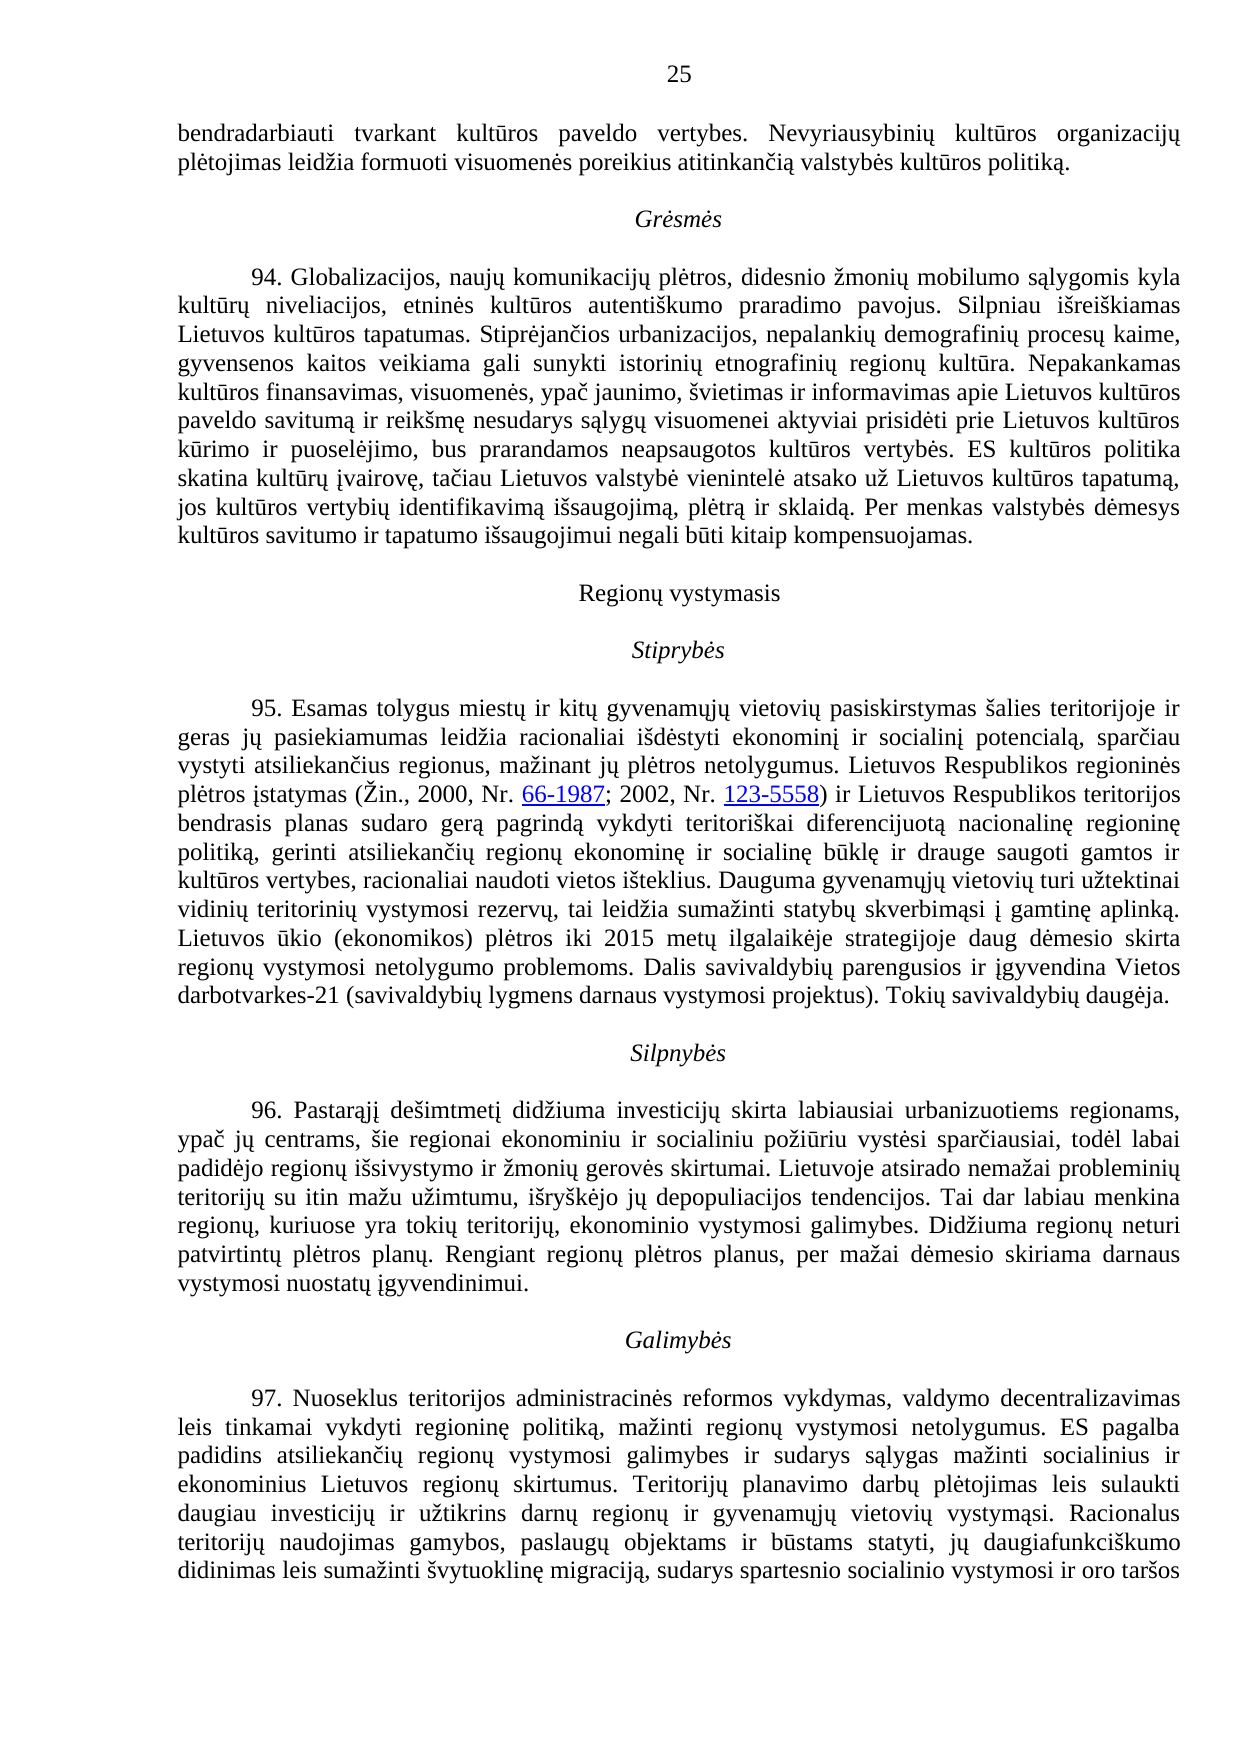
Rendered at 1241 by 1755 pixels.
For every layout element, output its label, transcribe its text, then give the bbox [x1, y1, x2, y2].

text Grėsmės [177, 204, 1181, 233]
text Stiprybės [177, 636, 1181, 664]
text Regionų vystymasis [177, 578, 1181, 607]
text bendradarbiauti tvarkant kultūros paveldo vertybes. Nevyriausybinių kultūros organizacijų plėtojimas leidžia formuoti visuomenės poreikius atitinkančią valstybės kultūros politiką. [177, 118, 1181, 176]
text 95. Esamas tolygus miestų ir kitų gyvenamųjų vietovių pasiskirstymas šalies teritorijoje ir geras jų pasiekiamumas leidžia racionaliai išdėstyti ekonominį ir socialinį potencialą, sparčiau vystyti atsiliekančius regionus, mažinant jų plėtros netolygumus. Lietuvos Respublikos regioninės plėtros įstatymas (Žin., 2000, Nr. 66-1987; 2002, Nr. 123-5558) ir Lietuvos Respublikos teritorijos bendrasis planas sudaro gerą pagrindą vykdyti teritoriškai diferencijuotą nacionalinę regioninę politiką, gerinti atsiliekančių regionų ekonominę ir socialinę būklę ir drauge saugoti gamtos ir kultūros vertybes, racionaliai naudoti vietos išteklius. Dauguma gyvenamųjų vietovių turi užtektinai vidinių teritorinių vystymosi rezervų, tai leidžia sumažinti statybų skverbimąsi į gamtinę aplinką. Lietuvos ūkio (ekonomikos) plėtros iki 2015 metų ilgalaikėje strategijoje daug dėmesio skirta regionų vystymosi netolygumo problemoms. Dalis savivaldybių parengusios ir įgyvendina Vietos darbotvarkes-21 (savivaldybių lygmens darnaus vystymosi projektus). Tokių savivaldybių daugėja. [177, 693, 1181, 1009]
text Silpnybės [177, 1038, 1181, 1067]
text 96. Pastarąjį dešimtmetį didžiuma investicijų skirta labiausiai urbanizuotiems regionams, ypač jų centrams, šie regionai ekonominiu ir socialiniu požiūriu vystėsi sparčiausiai, todėl labai padidėjo regionų išsivystymo ir žmonių gerovės skirtumai. Lietuvoje atsirado nemažai probleminių teritorijų su itin mažu užimtumu, išryškėjo jų depopuliacijos tendencijos. Tai dar labiau menkina regionų, kuriuose yra tokių teritorijų, ekonominio vystymosi galimybes. Didžiuma regionų neturi patvirtintų plėtros planų. Rengiant regionų plėtros planus, per mažai dėmesio skiriama darnaus vystymosi nuostatų įgyvendinimui. [177, 1096, 1181, 1297]
text 94. Globalizacijos, naujų komunikacijų plėtros, didesnio žmonių mobilumo sąlygomis kyla kultūrų niveliacijos, etninės kultūros autentiškumo praradimo pavojus. Silpniau išreiškiamas Lietuvos kultūros tapatumas. Stiprėjančios urbanizacijos, nepalankių demografinių procesų kaime, gyvensenos kaitos veikiama gali sunykti istorinių etnografinių regionų kultūra. Nepakankamas kultūros finansavimas, visuomenės, ypač jaunimo, švietimas ir informavimas apie Lietuvos kultūros paveldo savitumą ir reikšmę nesudarys sąlygų visuomenei aktyviai prisidėti prie Lietuvos kultūros kūrimo ir puoselėjimo, bus prarandamos neapsaugotos kultūros vertybės. ES kultūros politika skatina kultūrų įvairovę, tačiau Lietuvos valstybė vienintelė atsako už Lietuvos kultūros tapatumą, jos kultūros vertybių identifikavimą išsaugojimą, plėtrą ir sklaidą. Per menkas valstybės dėmesys kultūros savitumo ir tapatumo išsaugojimui negali būti kitaip kompensuojamas. [177, 262, 1181, 549]
text 97. Nuoseklus teritorijos administracinės reformos vykdymas, valdymo decentralizavimas leis tinkamai vykdyti regioninę politiką, mažinti regionų vystymosi netolygumus. ES pagalba padidins atsiliekančių regionų vystymosi galimybes ir sudarys sąlygas mažinti socialinius ir ekonominius Lietuvos regionų skirtumus. Teritorijų planavimo darbų plėtojimas leis sulaukti daugiau investicijų ir užtikrins darnų regionų ir gyvenamųjų vietovių vystymąsi. Racionalus teritorijų naudojimas gamybos, paslaugų objektams ir būstams statyti, jų daugiafunkciškumo didinimas leis sumažinti švytuoklinę migraciją, sudarys spartesnio socialinio vystymosi ir oro taršos [177, 1383, 1181, 1584]
text Galimybės [177, 1326, 1181, 1354]
